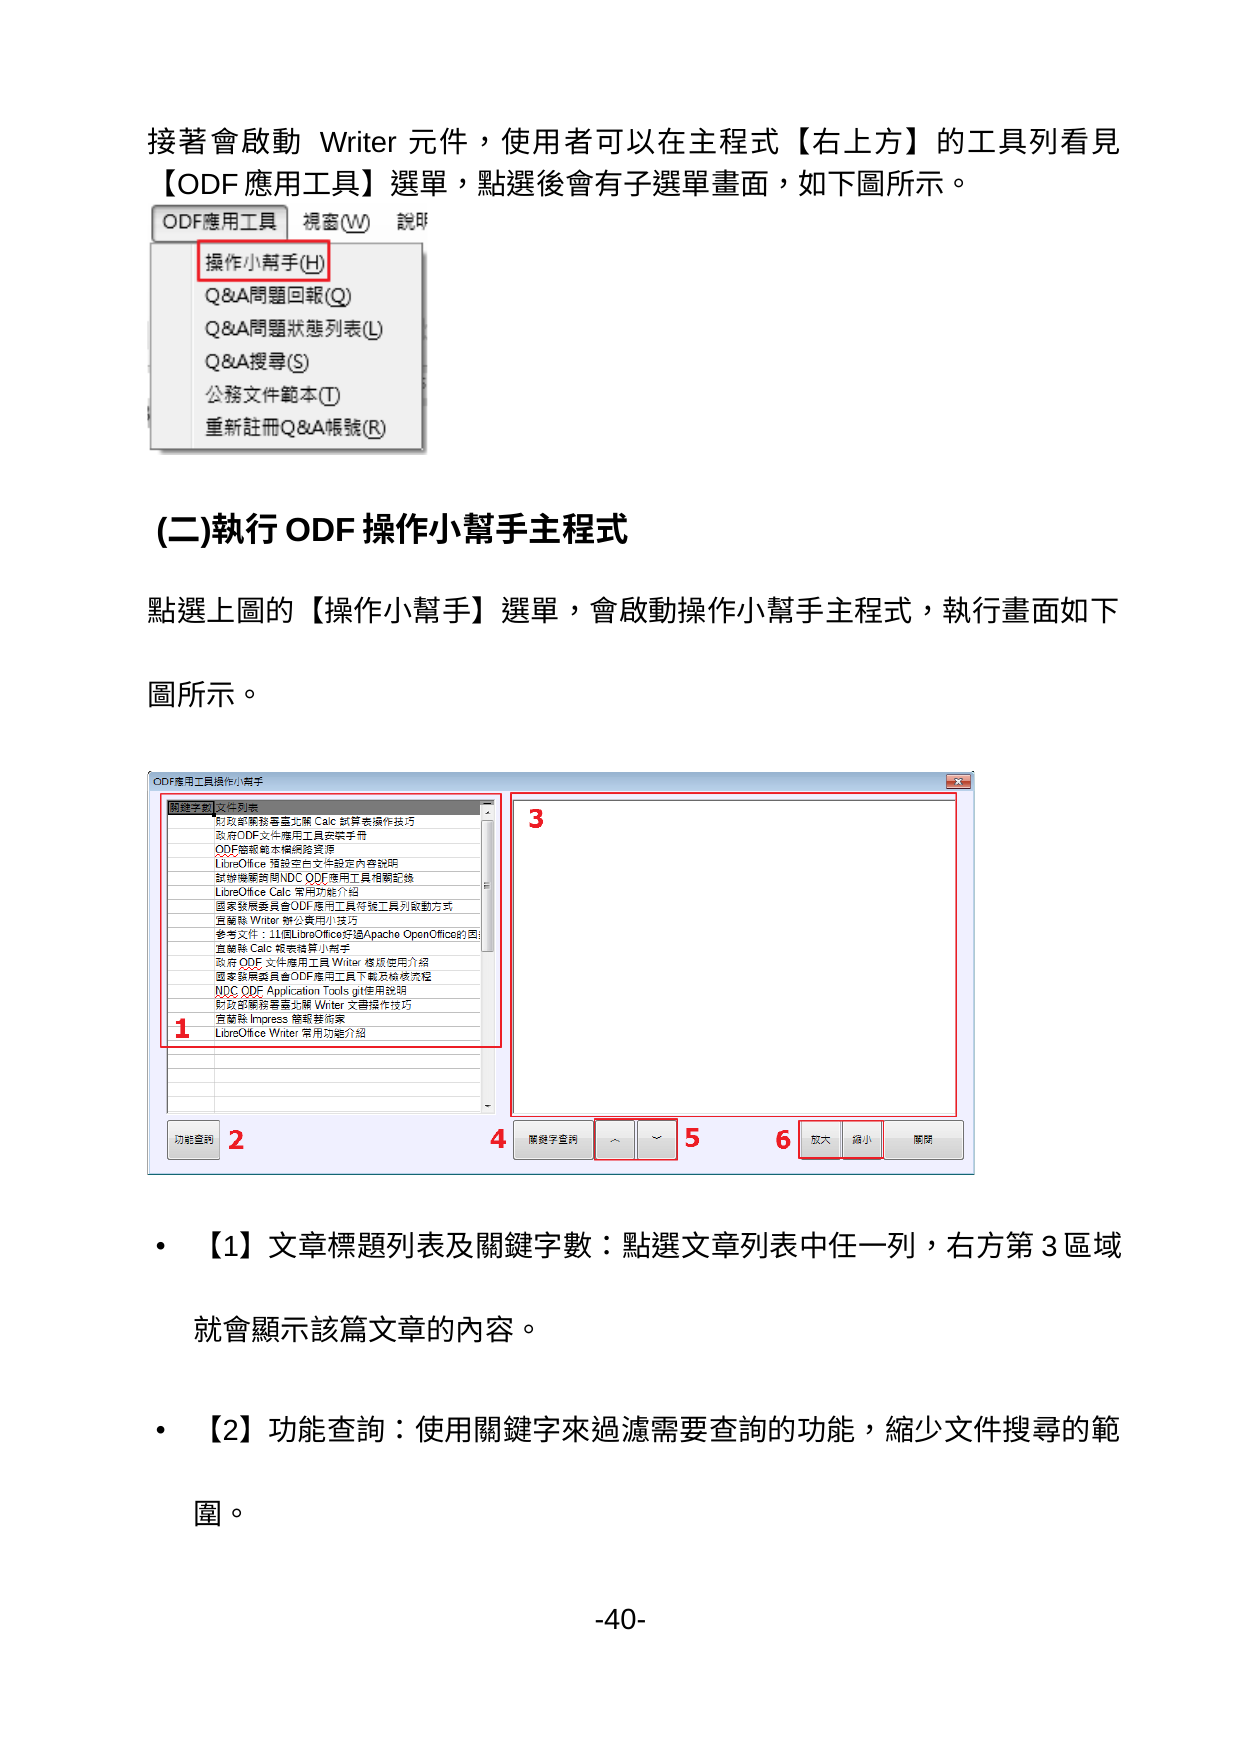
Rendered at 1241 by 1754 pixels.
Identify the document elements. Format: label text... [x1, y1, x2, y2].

list 【2】功能查詢：使用關鍵字來過濾需要查詢的功能，縮少文件搜尋的範圍。 [156, 1406, 1122, 1533]
list 【1】文章標題列表及關鍵字數：點選文章列表中任一列，右方第3區域就會顯示該篇文章的內容。 [156, 1222, 1122, 1349]
subtitle 執行ODF操作小幫手主程式 [118, 502, 1122, 551]
picture [147, 771, 975, 1175]
text 點選上圖的【操作小幫手】選單，會啟動操作小幫手主程式，執行畫面如下圖所示。 [148, 587, 1122, 714]
text 接著會啟動 Writer 元件，使用者可以在主程式【右上方】的工具列看見【ODF應用工具】選單，點選後會有子選單畫面，如下圖所示。 [148, 118, 1122, 203]
picture [147, 202, 428, 455]
